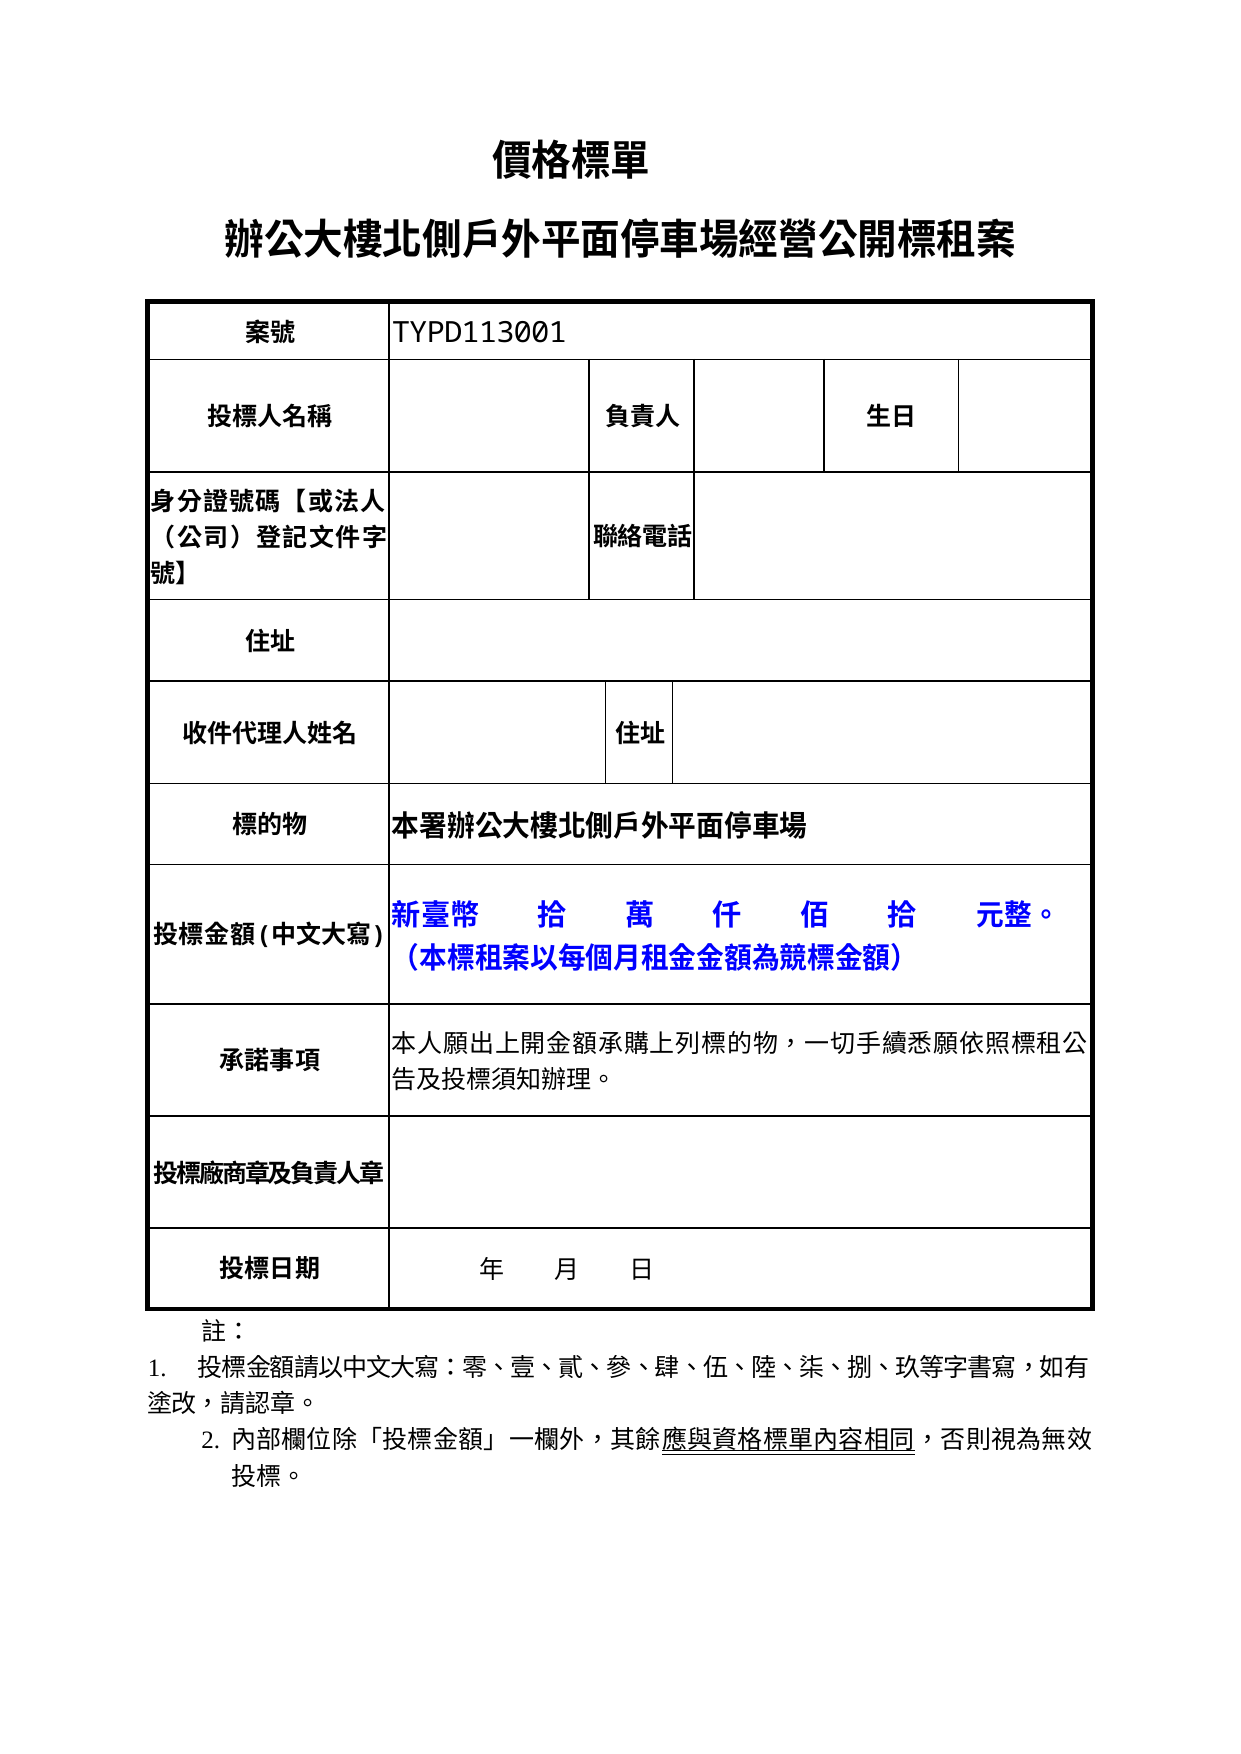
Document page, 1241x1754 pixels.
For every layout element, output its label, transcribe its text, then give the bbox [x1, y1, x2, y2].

table_cell [390, 600, 1090, 680]
table_header 案號 [150, 304, 388, 359]
list 投標金額請以中文大寫：零、壹、貳、參、肆、伍、陸、柒、捌、玖等字書寫，如有塗改，請認章。 [148, 1347, 1092, 1420]
table_cell [390, 1117, 1090, 1227]
table_cell 投標人名稱 [150, 360, 388, 471]
table_cell 新臺幣 拾 萬 仟 佰 拾 元整。 （本標租案以每個月租金金額為競標金額） [390, 865, 1090, 1003]
table_cell 本署辦公大樓北側戶外平面停車場 [390, 784, 1090, 864]
table_cell 聯絡電話 [590, 473, 693, 598]
list 內部欄位除「投標金額」一欄外，其餘應與資格標單內容相同，否則視為無效投標。 [201, 1420, 1092, 1492]
table_cell [695, 473, 1090, 598]
table_cell [695, 360, 823, 471]
table_header TYPD113001 [390, 304, 1090, 359]
table_cell 年 月 日 [390, 1229, 1090, 1306]
table_cell [390, 682, 605, 783]
table_cell 本人願出上開金額承購上列標的物，一切手續悉願依照標租公告及投標須知辦理。 [390, 1005, 1090, 1115]
subtitle 辦公大樓北側戶外平面停車場經營公開標租案 [148, 206, 1092, 266]
table_cell 身分證號碼【或法人（公司）登記文件字號】 [150, 473, 388, 598]
table_cell [673, 682, 1090, 783]
table_cell 承諾事項 [150, 1005, 388, 1115]
table_cell 標的物 [150, 784, 388, 864]
table_cell 負責人 [590, 360, 693, 471]
table_cell [390, 360, 588, 471]
table_cell 生日 [825, 360, 958, 471]
table_cell [959, 360, 1090, 471]
table_cell 投標廠商章及負責人章 [150, 1117, 388, 1227]
text 註： [201, 1311, 1092, 1347]
subtitle 價格標單 [148, 127, 994, 187]
table_cell 收件代理人姓名 [150, 682, 388, 783]
table_cell 住址 [606, 682, 672, 783]
table_cell 投標日期 [150, 1229, 388, 1306]
table_cell 投標金額(中文大寫) [150, 865, 388, 1003]
table_cell 住址 [150, 600, 388, 680]
table_cell [390, 473, 588, 598]
